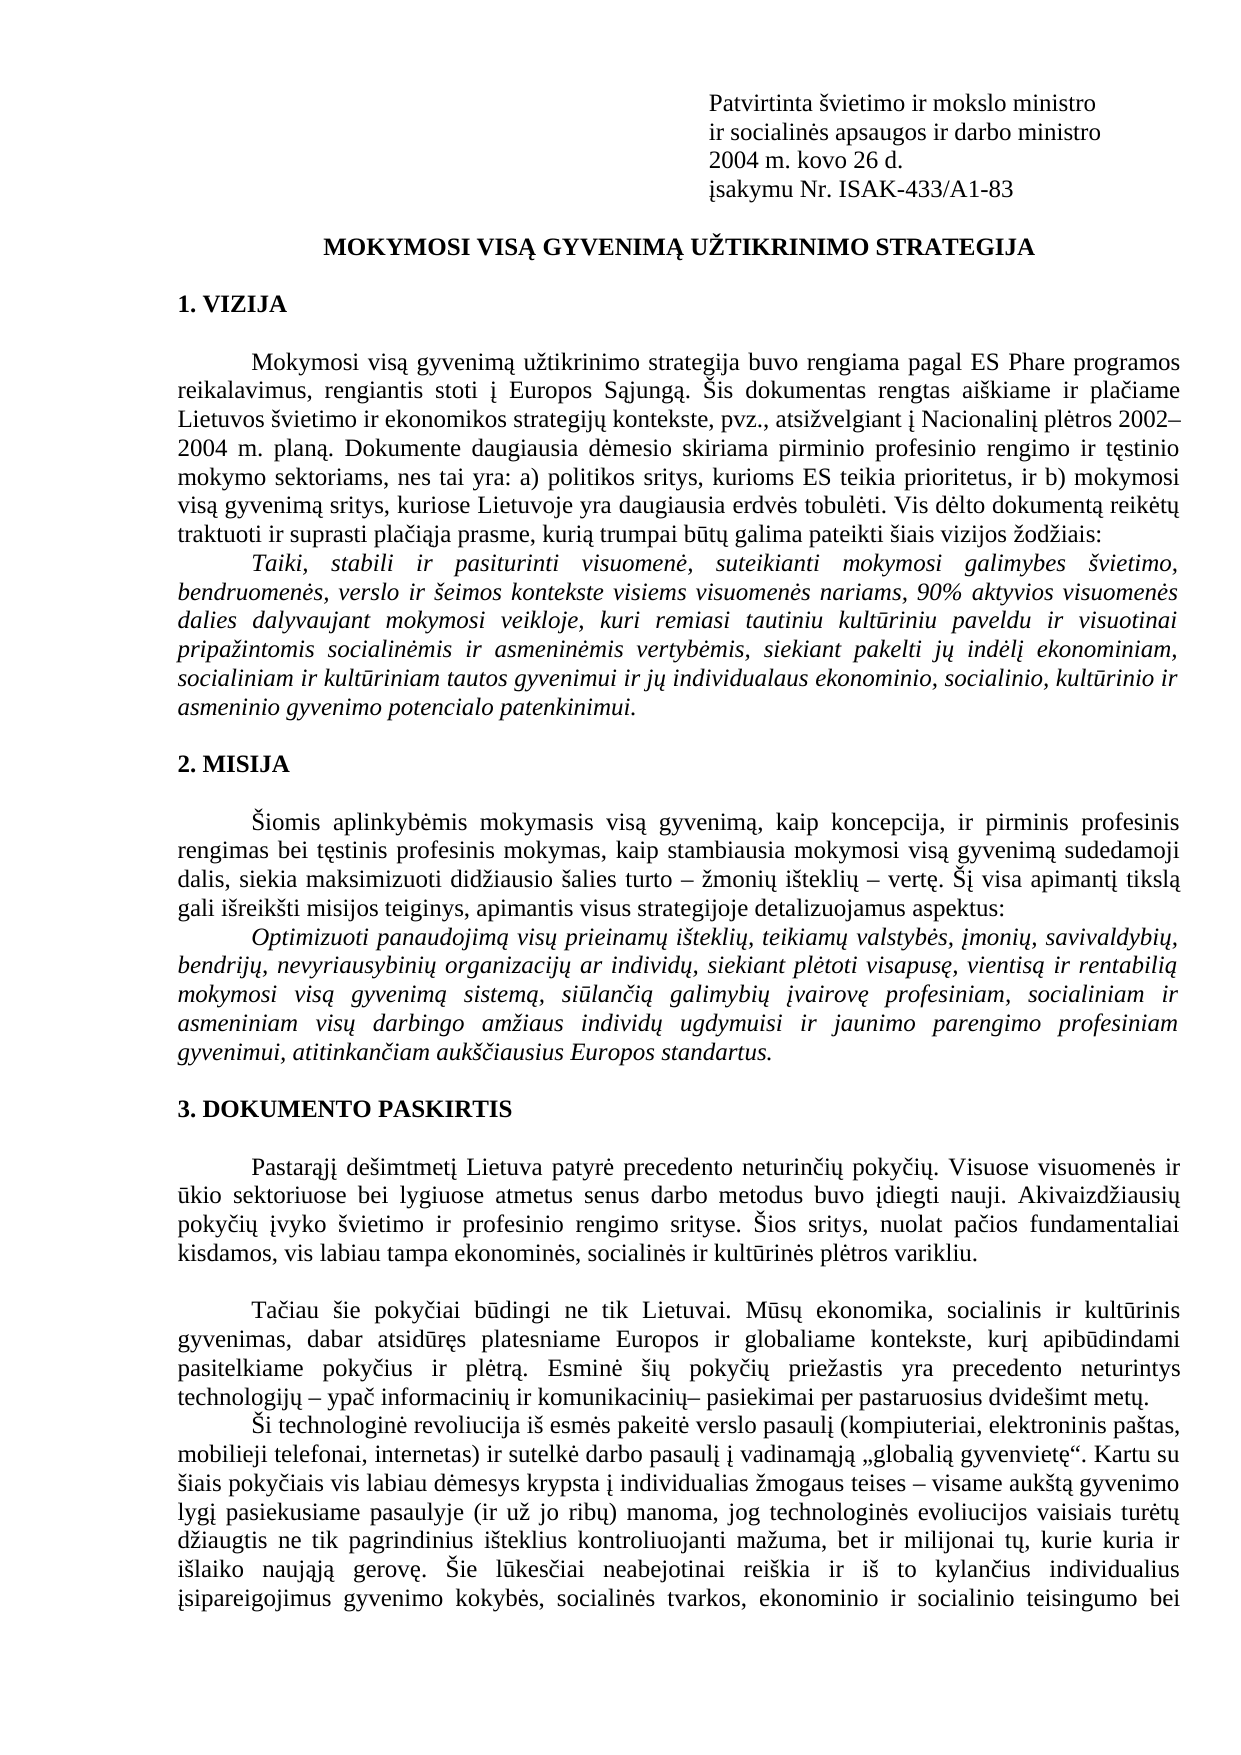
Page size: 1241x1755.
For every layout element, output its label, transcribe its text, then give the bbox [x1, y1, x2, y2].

text 1. VIZIJA [177, 289, 1181, 318]
text 2004 m. kovo 26 d. [177, 145, 1181, 174]
text Pastarąjį dešimtmetį Lietuva patyrė precedento neturinčių pokyčių. Visuose visuomenės ir ūkio sektoriuose bei lygiuose atmetus senus darbo metodus buvo įdiegti nauji. Akivaizdžiausių pokyčių įvyko švietimo ir profesinio rengimo srityse. Šios sritys, nuolat pačios fundamentaliai kisdamos, vis labiau tampa ekonominės, socialinės ir kultūrinės plėtros varikliu. [177, 1152, 1181, 1267]
text įsakymu Nr. ISAK-433/A1-83 [177, 174, 1181, 203]
text Patvirtinta švietimo ir mokslo ministro [177, 88, 1181, 117]
text Tačiau šie pokyčiai būdingi ne tik Lietuvai. Mūsų ekonomika, socialinis ir kultūrinis gyvenimas, dabar atsidūręs platesniame Europos ir globaliame kontekste, kurį apibūdindami pasitelkiame pokyčius ir plėtrą. Esminė šių pokyčių priežastis yra precedento neturintys technologijų – ypač informacinių ir komunikacinių– pasiekimai per pastaruosius dvidešimt metų. [177, 1295, 1181, 1410]
text Optimizuoti panaudojimą visų prieinamų išteklių, teikiamų valstybės, įmonių, savivaldybių, bendrijų, nevyriausybinių organizacijų ar individų, siekiant plėtoti visapusę, vientisą ir rentabilią mokymosi visą gyvenimą sistemą, siūlančią galimybių įvairovę profesiniam, socialiniam ir asmeniniam visų darbingo amžiaus individų ugdymuisi ir jaunimo parengimo profesiniam gyvenimui, atitinkančiam aukščiausius Europos standartus. [177, 922, 1181, 1065]
text 2. MISIJA [177, 749, 1181, 778]
text ir socialinės apsaugos ir darbo ministro [177, 117, 1181, 145]
text Ši technologinė revoliucija iš esmės pakeitė verslo pasaulį (kompiuteriai, elektroninis paštas, mobilieji telefonai, internetas) ir sutelkė darbo pasaulį į vadinamąją „globalią gyvenvietę“. Kartu su šiais pokyčiais vis labiau dėmesys krypsta į individualias žmogaus teises – visame aukštą gyvenimo lygį pasiekusiame pasaulyje (ir už jo ribų) manoma, jog technologinės evoliucijos vaisiais turėtų džiaugtis ne tik pagrindinius išteklius kontroliuojanti mažuma, bet ir milijonai tų, kurie kuria ir išlaiko naująją gerovę. Šie lūkesčiai neabejotinai reiškia ir iš to kylančius individualius įsipareigojimus gyvenimo kokybės, socialinės tvarkos, ekonominio ir socialinio teisingumo bei [177, 1410, 1181, 1612]
text MOKYMOSI VISĄ GYVENIMĄ UŽTIKRINIMO STRATEGIJA [177, 232, 1181, 260]
text 3. DOKUMENTO PASKIRTIS [177, 1094, 1181, 1123]
text Taiki, stabili ir pasiturinti visuomenė, suteikianti mokymosi galimybes švietimo, bendruomenės, verslo ir šeimos kontekste visiems visuomenės nariams, 90% aktyvios visuomenės dalies dalyvaujant mokymosi veikloje, kuri remiasi tautiniu kultūriniu paveldu ir visuotinai pripažintomis socialinėmis ir asmeninėmis vertybėmis, siekiant pakelti jų indėlį ekonominiam, socialiniam ir kultūriniam tautos gyvenimui ir jų individualaus ekonominio, socialinio, kultūrinio ir asmeninio gyvenimo potencialo patenkinimui. [177, 548, 1181, 720]
text Šiomis aplinkybėmis mokymasis visą gyvenimą, kaip koncepcija, ir pirminis profesinis rengimas bei tęstinis profesinis mokymas, kaip stambiausia mokymosi visą gyvenimą sudedamoji dalis, siekia maksimizuoti didžiausio šalies turto – žmonių išteklių – vertę. Šį visa apimantį tikslą gali išreikšti misijos teiginys, apimantis visus strategijoje detalizuojamus aspektus: [177, 807, 1181, 922]
text Mokymosi visą gyvenimą užtikrinimo strategija buvo rengiama pagal ES Phare programos reikalavimus, rengiantis stoti į Europos Sąjungą. Šis dokumentas rengtas aiškiame ir plačiame Lietuvos švietimo ir ekonomikos strategijų kontekste, pvz., atsižvelgiant į Nacionalinį plėtros 2002–2004 m. planą. Dokumente daugiausia dėmesio skiriama pirminio profesinio rengimo ir tęstinio mokymo sektoriams, nes tai yra: a) politikos sritys, kurioms ES teikia prioritetus, ir b) mokymosi visą gyvenimą sritys, kuriose Lietuvoje yra daugiausia erdvės tobulėti. Vis dėlto dokumentą reikėtų traktuoti ir suprasti plačiąja prasme, kurią trumpai būtų galima pateikti šiais vizijos žodžiais: [177, 347, 1181, 548]
